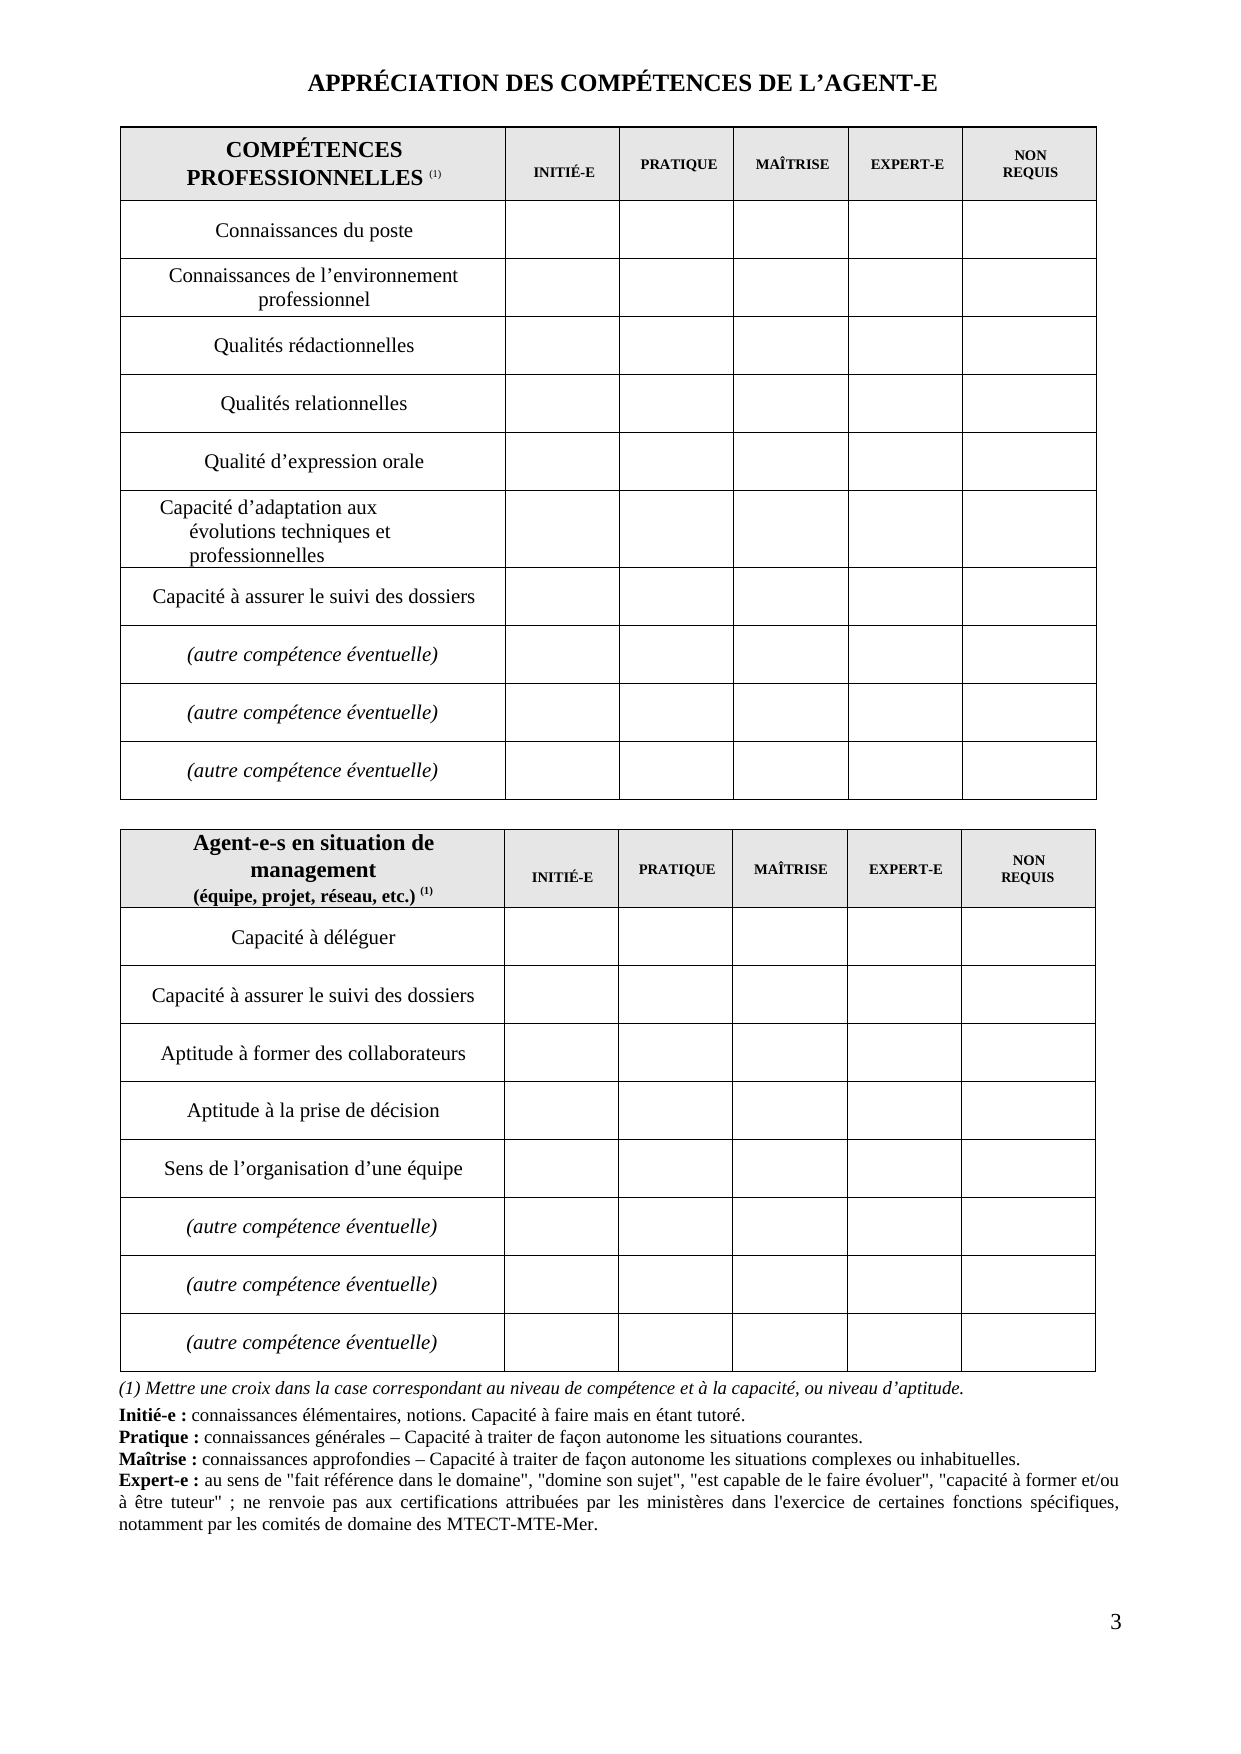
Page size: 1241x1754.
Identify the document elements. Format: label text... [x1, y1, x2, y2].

table_cell [849, 201, 962, 258]
table_cell [962, 1082, 1095, 1139]
table_cell (autre compétence éventuelle) [121, 742, 505, 799]
table_header NON REQUIS [963, 128, 1096, 200]
table_cell Qualités relationnelles [121, 375, 505, 432]
table_cell [734, 684, 848, 741]
table_header PRATIQUE [620, 128, 733, 200]
table_cell [620, 742, 733, 799]
table_cell [733, 966, 847, 1023]
table_cell [962, 1314, 1095, 1371]
table_header NON REQUIS [962, 830, 1095, 907]
table_cell [505, 1024, 618, 1081]
table_cell [733, 1082, 847, 1139]
table_cell [620, 259, 733, 316]
table_cell [733, 908, 847, 965]
table_cell [506, 491, 619, 567]
table_cell [963, 491, 1096, 567]
table_cell [505, 966, 618, 1023]
table_cell (autre compétence éventuelle) [121, 684, 505, 741]
table_header COMPÉTENCES PROFESSIONNELLES (1) [121, 128, 505, 200]
table_cell [849, 568, 962, 625]
table_cell [620, 375, 733, 432]
table_cell [734, 375, 848, 432]
table_cell [734, 491, 848, 567]
table_cell [734, 259, 848, 316]
table_cell [619, 1082, 732, 1139]
table_cell [848, 1082, 961, 1139]
table_header INITIÉ-E [506, 128, 619, 200]
table_cell [734, 201, 848, 258]
table_cell [506, 626, 619, 683]
table_cell [733, 1140, 847, 1197]
table_cell [619, 1140, 732, 1197]
table_cell [963, 375, 1096, 432]
table_cell [849, 259, 962, 316]
table_cell [849, 491, 962, 567]
table_cell Connaissances de l’environnement professionnel [121, 259, 505, 316]
table_cell [505, 1082, 618, 1139]
table_cell [849, 375, 962, 432]
table_cell [734, 568, 848, 625]
table_cell [620, 684, 733, 741]
table_cell Connaissances du poste [121, 201, 505, 258]
table_cell [505, 1198, 618, 1255]
table_cell [506, 317, 619, 374]
table_cell [963, 317, 1096, 374]
table_cell [733, 1314, 847, 1371]
table_cell [733, 1024, 847, 1081]
table_cell [619, 966, 732, 1023]
table_cell [963, 684, 1096, 741]
text (1) Mettre une croix dans la case correspondant au niveau de compétence et à la capacité, ou niveau d’aptitude. [118, 1377, 1176, 1399]
table_cell [620, 568, 733, 625]
table_cell [619, 1024, 732, 1081]
text Maîtrise : connaissances approfondies – Capacité à traiter de façon autonome les situations complexes ou inhabituelles. [118, 1448, 1176, 1469]
table_cell [506, 742, 619, 799]
table_cell [620, 201, 733, 258]
table_header MAÎTRISE [734, 128, 848, 200]
table_cell [734, 433, 848, 489]
table_cell [963, 201, 1096, 258]
table_cell [963, 742, 1096, 799]
table_cell [962, 908, 1095, 965]
table_cell Sens de l’organisation d’une équipe [121, 1140, 504, 1197]
text Initié-e : connaissances élémentaires, notions. Capacité à faire mais en étant tutoré. [118, 1405, 1176, 1426]
table_cell [620, 433, 733, 489]
text Pratique : connaissances générales – Capacité à traiter de façon autonome les situations courantes. [118, 1426, 1176, 1448]
table_cell [733, 1198, 847, 1255]
table_cell [963, 433, 1096, 489]
text APPRÉCIATION DES COMPÉTENCES DE L’AGENT-E [131, 68, 1114, 97]
table_cell [849, 684, 962, 741]
table_cell [963, 568, 1096, 625]
table_cell [620, 626, 733, 683]
table_cell [962, 1140, 1095, 1197]
table_header Agent-e-s en situation de management (équipe, projet, réseau, etc.) (1) [121, 830, 504, 907]
table_cell [619, 1256, 732, 1313]
table_cell Capacité d’adaptation aux évolutions techniques et professionnelles [121, 491, 505, 567]
table_cell [505, 1314, 618, 1371]
table_cell Aptitude à former des collaborateurs [121, 1024, 504, 1081]
table_cell Capacité à déléguer [121, 908, 504, 965]
table_cell [848, 1024, 961, 1081]
table_cell (autre compétence éventuelle) [121, 1256, 504, 1313]
table_cell [848, 1198, 961, 1255]
table_header MAÎTRISE [733, 830, 847, 907]
table_cell [734, 317, 848, 374]
table_header EXPERT-E [849, 128, 962, 200]
table_cell [849, 433, 962, 489]
table_cell (autre compétence éventuelle) [121, 1314, 504, 1371]
table_cell Qualités rédactionnelles [121, 317, 505, 374]
text Expert-e : au sens de "fait référence dans le domaine", "domine son sujet", "est capable de le faire évoluer", "capacité à former et/ou à être tuteur" ; ne renvoie pas aux certifications attribuées par les ministères dans l'exercice de certaines fonctions spécifiques, notamment par les comités de domaine des MTECT-MTE-Mer. [118, 1469, 1121, 1534]
table_cell [505, 1140, 618, 1197]
table_cell [734, 626, 848, 683]
table_cell [962, 966, 1095, 1023]
table_cell Aptitude à la prise de décision [121, 1082, 504, 1139]
table_cell [506, 433, 619, 489]
table_cell [848, 1314, 961, 1371]
table_cell [620, 491, 733, 567]
table_cell [506, 375, 619, 432]
table_cell [848, 966, 961, 1023]
table_cell [963, 259, 1096, 316]
table_header PRATIQUE [619, 830, 732, 907]
table_cell [963, 626, 1096, 683]
table_cell [619, 1314, 732, 1371]
table_cell [506, 259, 619, 316]
table_cell [506, 201, 619, 258]
table_cell [848, 1256, 961, 1313]
table_cell [506, 684, 619, 741]
table_cell [848, 1140, 961, 1197]
table_header INITIÉ-E [505, 830, 618, 907]
table_cell [849, 742, 962, 799]
table_cell [962, 1198, 1095, 1255]
table_cell [734, 742, 848, 799]
table_cell (autre compétence éventuelle) [121, 626, 505, 683]
table_cell [505, 908, 618, 965]
table_cell [619, 1198, 732, 1255]
table_cell [620, 317, 733, 374]
table_cell Qualité d’expression orale [121, 433, 505, 489]
table_cell [505, 1256, 618, 1313]
table_cell [849, 626, 962, 683]
table_header EXPERT-E [848, 830, 961, 907]
table_cell [506, 568, 619, 625]
table_cell [849, 317, 962, 374]
table_cell (autre compétence éventuelle) [121, 1198, 504, 1255]
table_cell [619, 908, 732, 965]
table_cell [848, 908, 961, 965]
table_cell [962, 1256, 1095, 1313]
table_cell [962, 1024, 1095, 1081]
table_cell Capacité à assurer le suivi des dossiers [121, 568, 505, 625]
table_cell [733, 1256, 847, 1313]
table_cell Capacité à assurer le suivi des dossiers [121, 966, 504, 1023]
